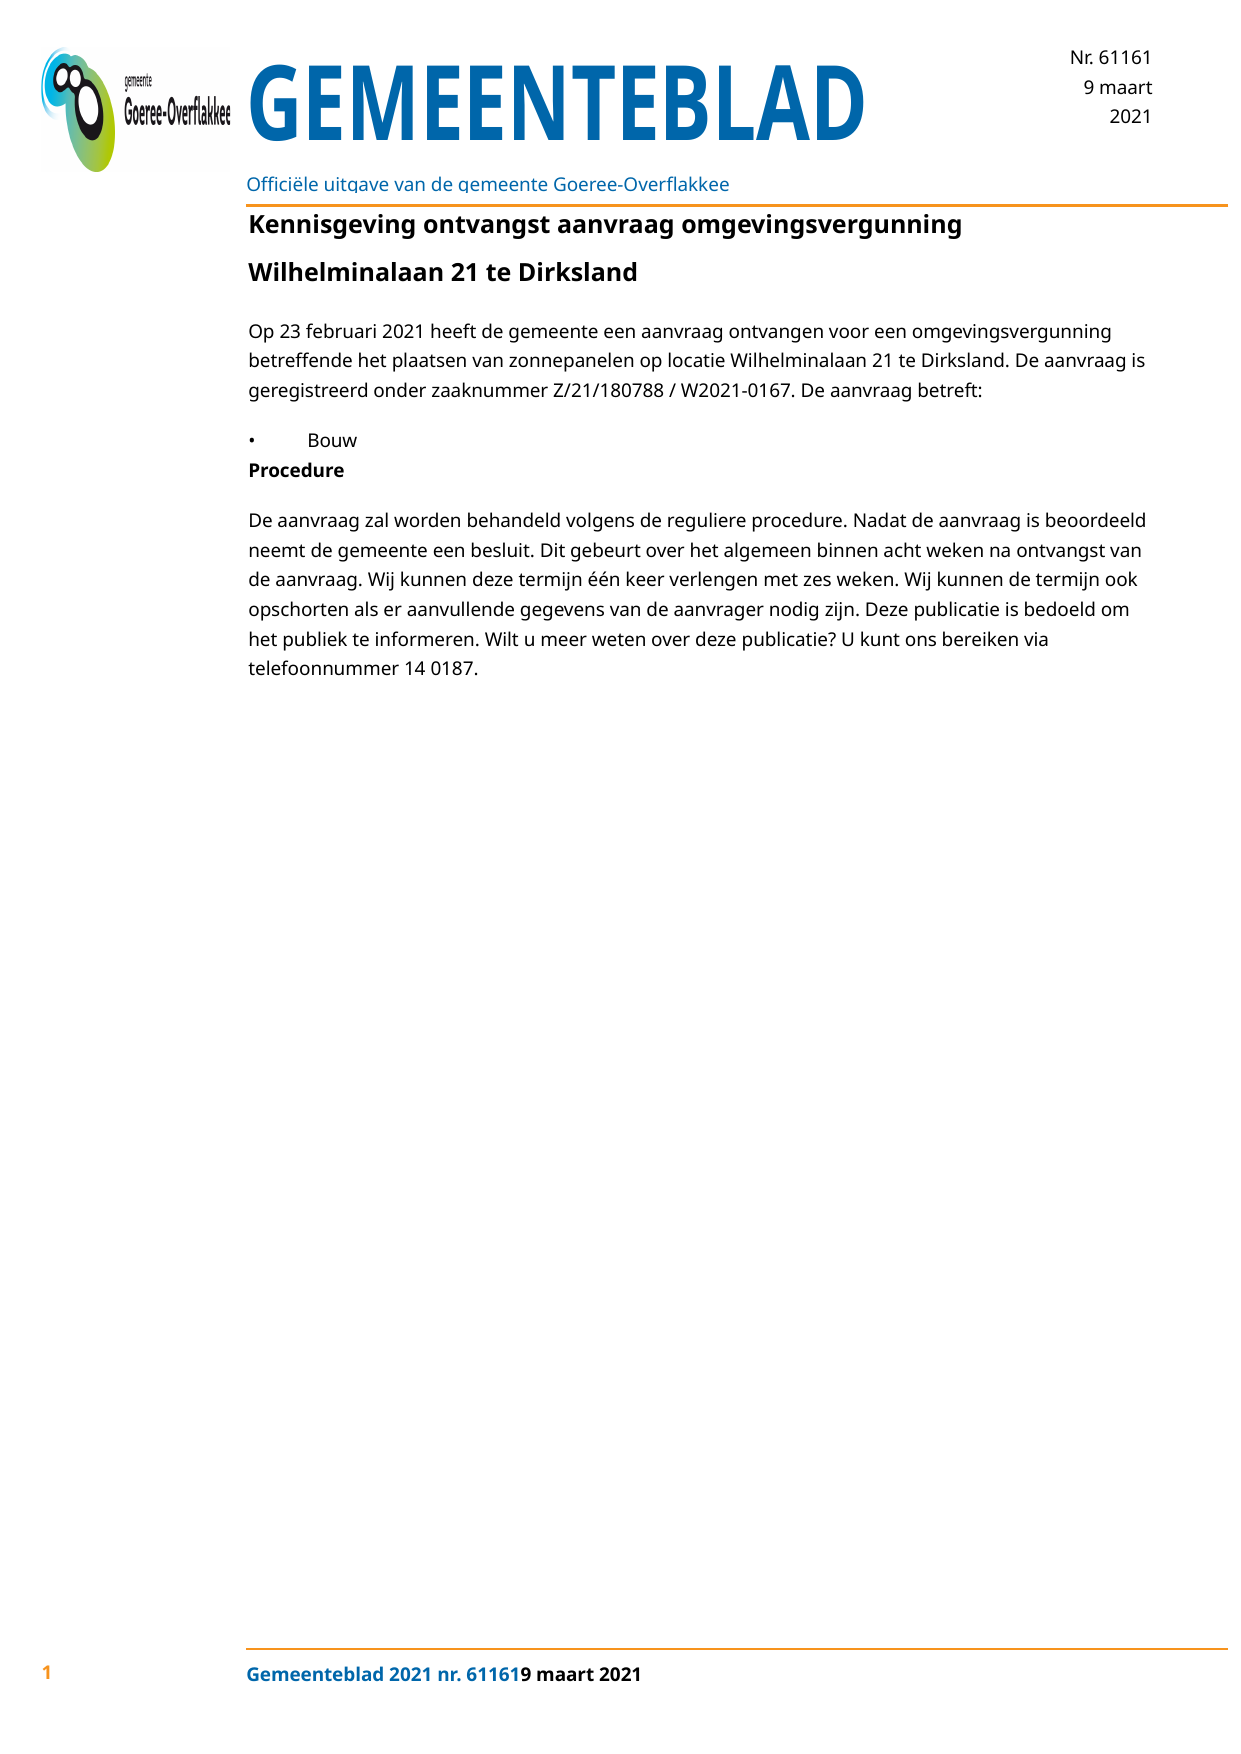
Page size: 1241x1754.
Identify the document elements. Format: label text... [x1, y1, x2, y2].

text Procedure [248, 457, 1152, 483]
list Bouw [248, 427, 1152, 453]
text Kennisgeving ontvangst aanvraag omgevingsvergunning Wilhelminalaan 21 te Dirksland [248, 207, 1152, 288]
text Op 23 februari 2021 heeft de gemeente een aanvraag ontvangen voor een omgevingsvergunning betreffende het plaatsen van zonnepanelen op locatie Wilhelminalaan 21 te Dirksland. De aanvraag is geregistreerd onder zaaknummer Z/21/180788 / W2021-0167. De aanvraag betreft: [248, 318, 1152, 403]
text De aanvraag zal worden behandeld volgens de reguliere procedure. Nadat de aanvraag is beoordeeld neemt de gemeente een besluit. Dit gebeurt over het algemeen binnen acht weken na ontvangst van de aanvraag. Wij kunnen deze termijn één keer verlengen met zes weken. Wij kunnen de termijn ook opschorten als er aanvullende gegevens van de aanvrager nodig zijn. Deze publicatie is bedoeld om het publiek te informeren. Wilt u meer weten over deze publicatie? U kunt ons bereiken via telefoonnummer 14 0187. [248, 507, 1152, 681]
picture [41, 47, 231, 172]
